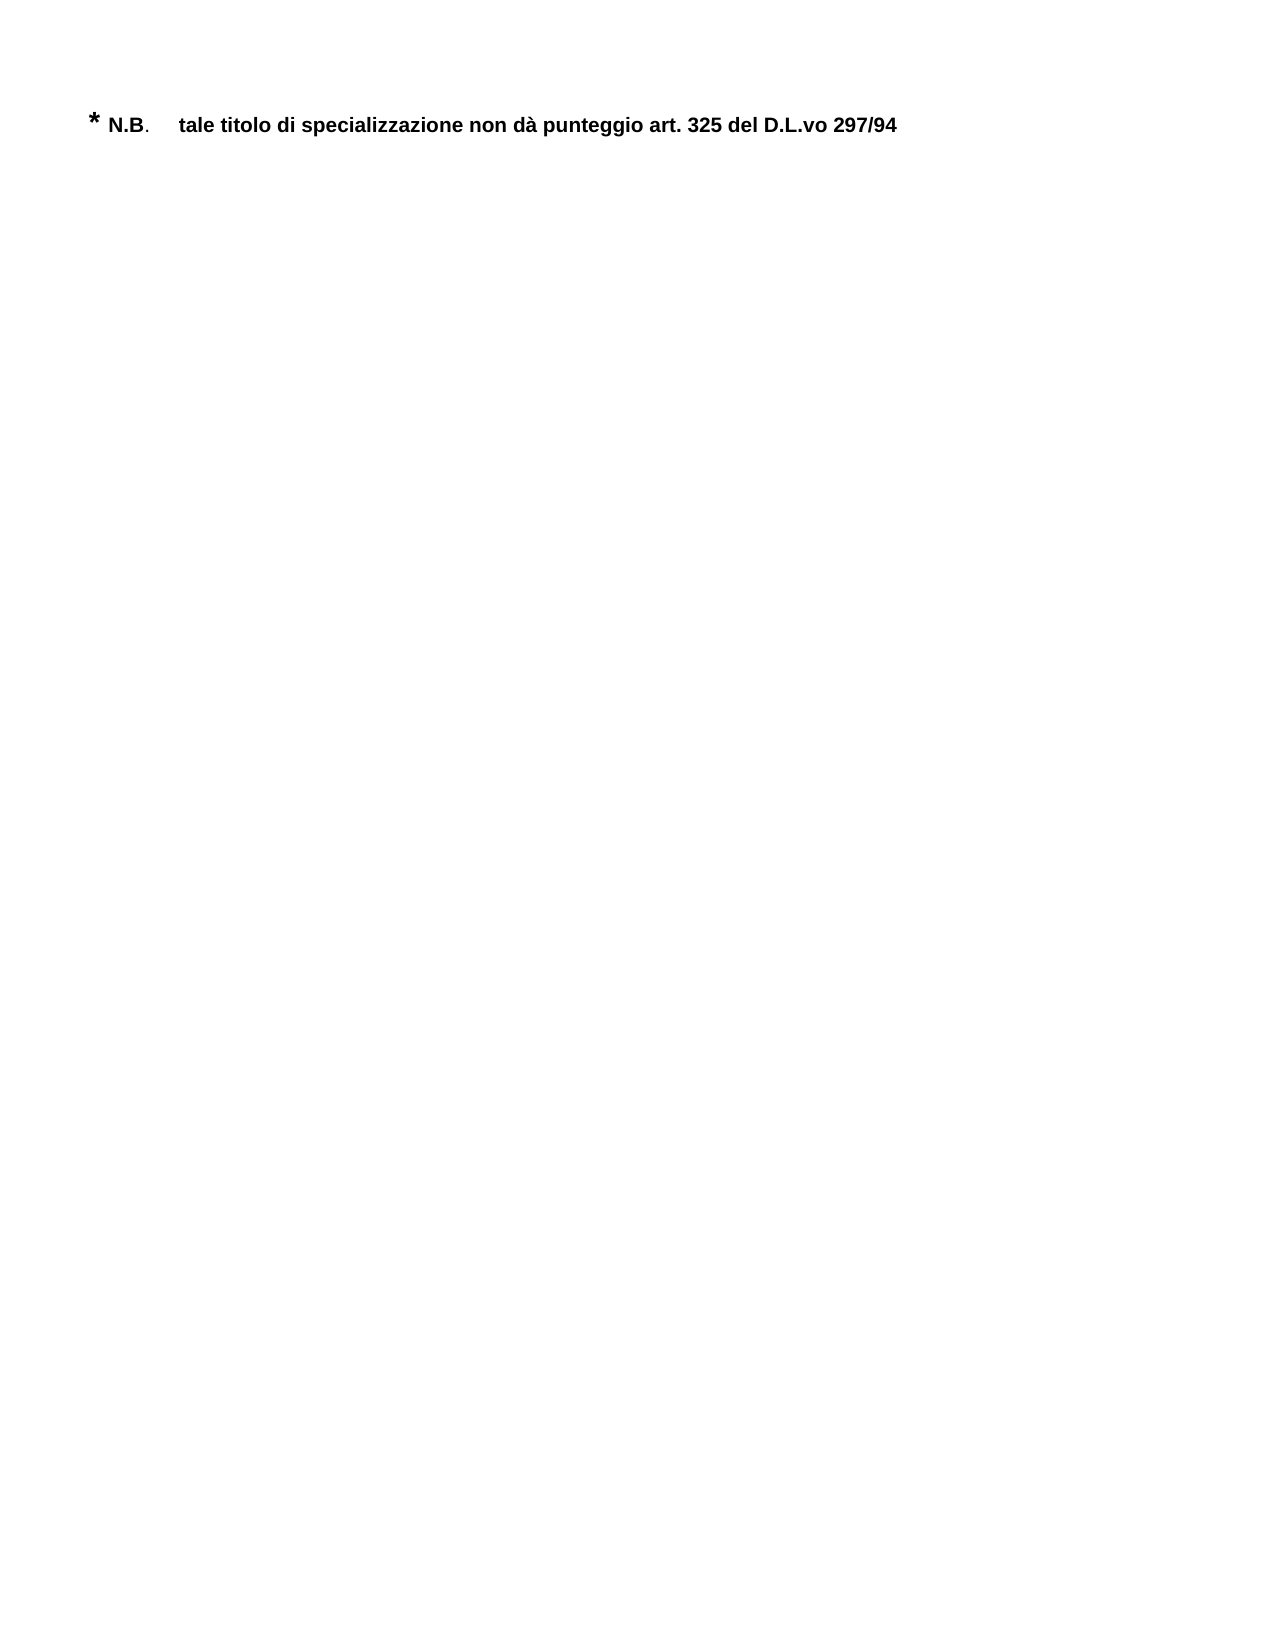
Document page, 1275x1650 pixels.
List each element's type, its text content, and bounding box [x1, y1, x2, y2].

text * N.B. tale titolo di specializzazione non dà punteggio art. 325 del D.L.vo 297/94 [89, 106, 1186, 139]
